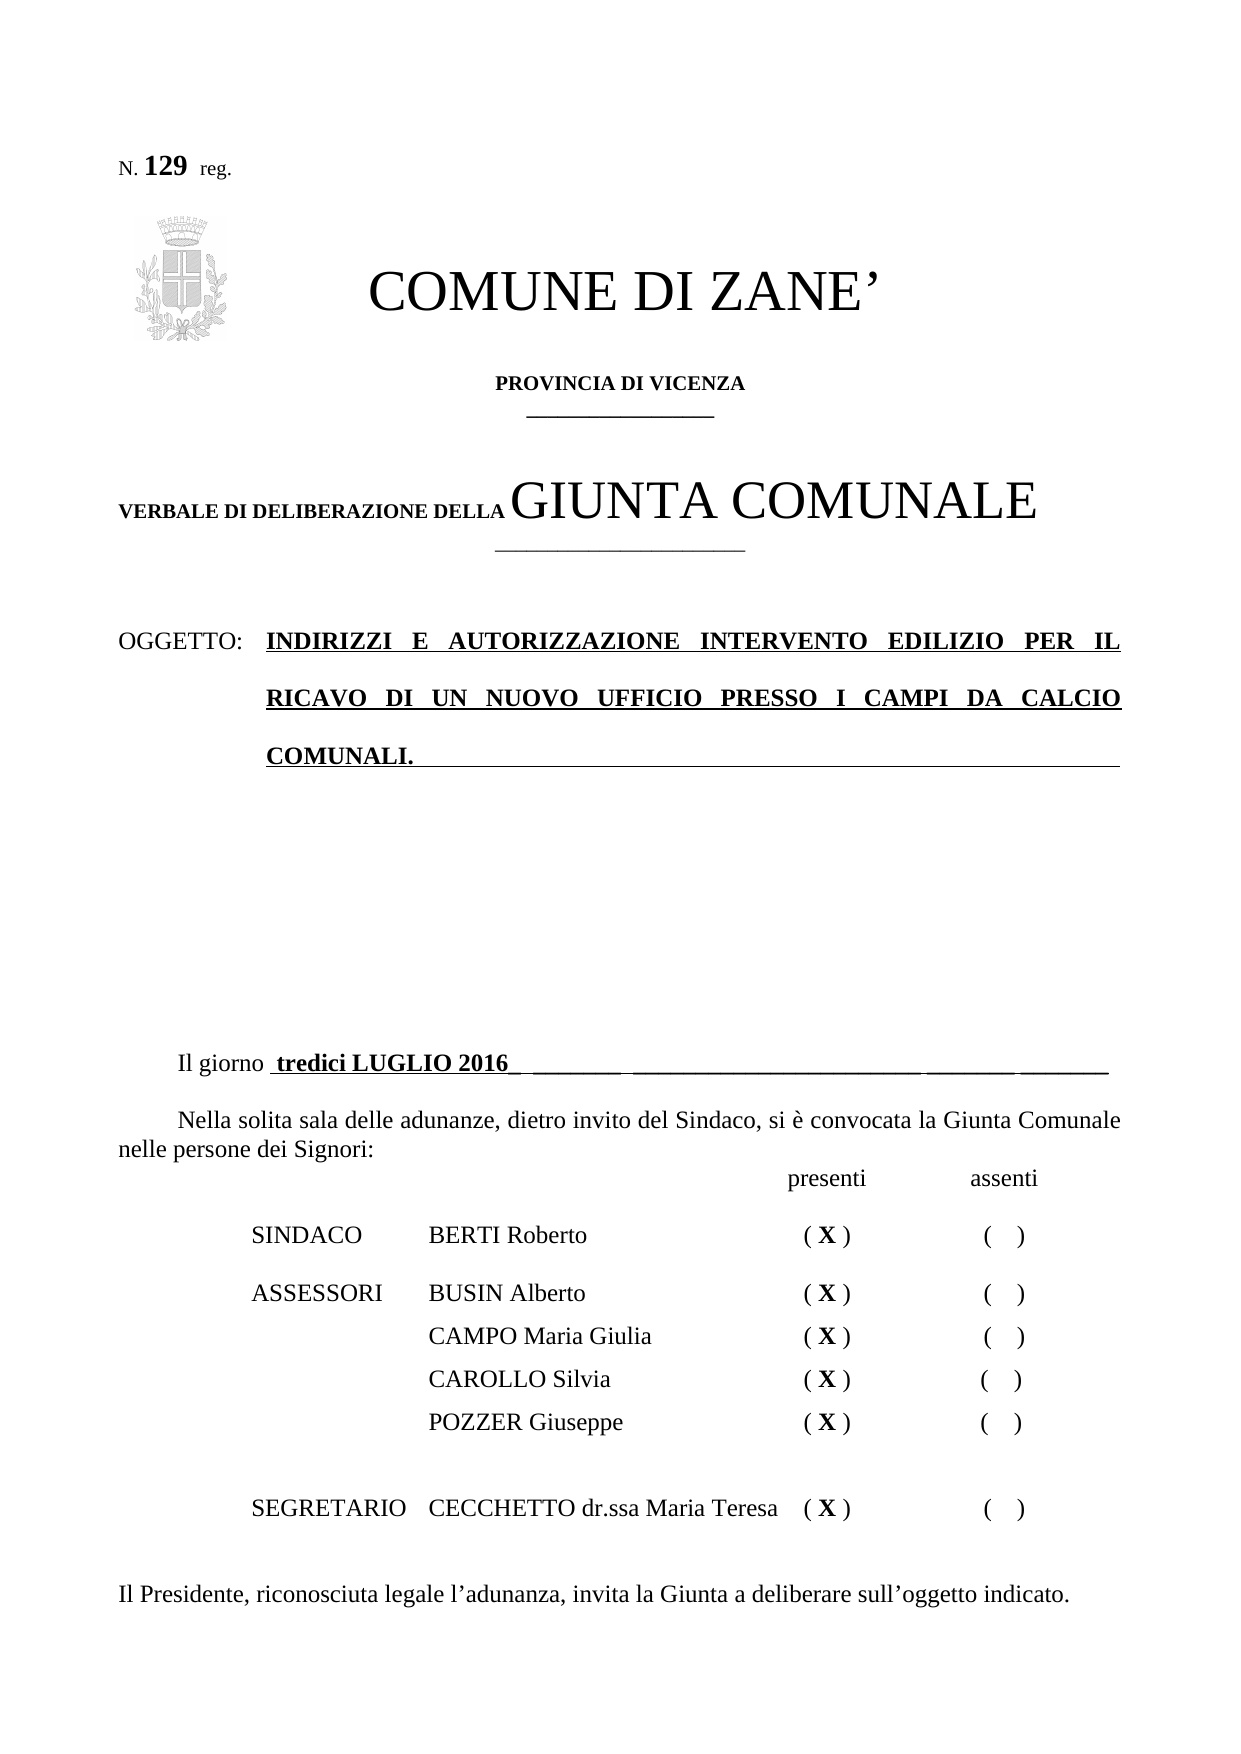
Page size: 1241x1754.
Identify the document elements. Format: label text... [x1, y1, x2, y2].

text COMUNE DI ZANE’ [118, 207, 1122, 371]
text __________________ [118, 395, 1122, 419]
text CAROLLO Silvia ( X ) ( ) [118, 1364, 1122, 1393]
text POZZER Giuseppe ( X ) ( ) [118, 1407, 1122, 1436]
text Nella solita sala delle adunanze, dietro invito del Sindaco, si è convocata la Giunta Comunale nelle persone dei Signori: [118, 1105, 1122, 1163]
text ASSESSORI BUSIN Alberto ( X ) ( ) [118, 1278, 1122, 1306]
text VERBALE DI DELIBERAZIONE DELLA GIUNTA COMUNALE [118, 468, 1122, 530]
text CAMPO Maria Giulia ( X ) ( ) [118, 1321, 1122, 1349]
text SINDACO BERTI Roberto ( X ) ( ) [118, 1220, 1122, 1249]
text presenti assenti [118, 1163, 1122, 1191]
text Il Presidente, riconosciuta legale l’adunanza, invita la Giunta a deliberare sull’oggetto indicato. [118, 1579, 1121, 1608]
text PROVINCIA DI VICENZA [118, 371, 1122, 395]
text N. 129 reg. [118, 148, 1122, 181]
text OGGETTO: INDIRIZZI E AUTORIZZAZIONE INTERVENTO EDILIZIO PER IL RICAVO DI UN NUOVO UFFICIO PRESSO I CAMPI DA CALCIO COMUNALI. [118, 626, 1121, 769]
text Il giorno tredici LUGLIO 2016_ _______ _______________________ _______ _______ [118, 1048, 1122, 1076]
text ________________________ [118, 530, 1122, 554]
text SEGRETARIO CECCHETTO dr.ssa Maria Teresa ( X ) ( ) [118, 1493, 1122, 1522]
